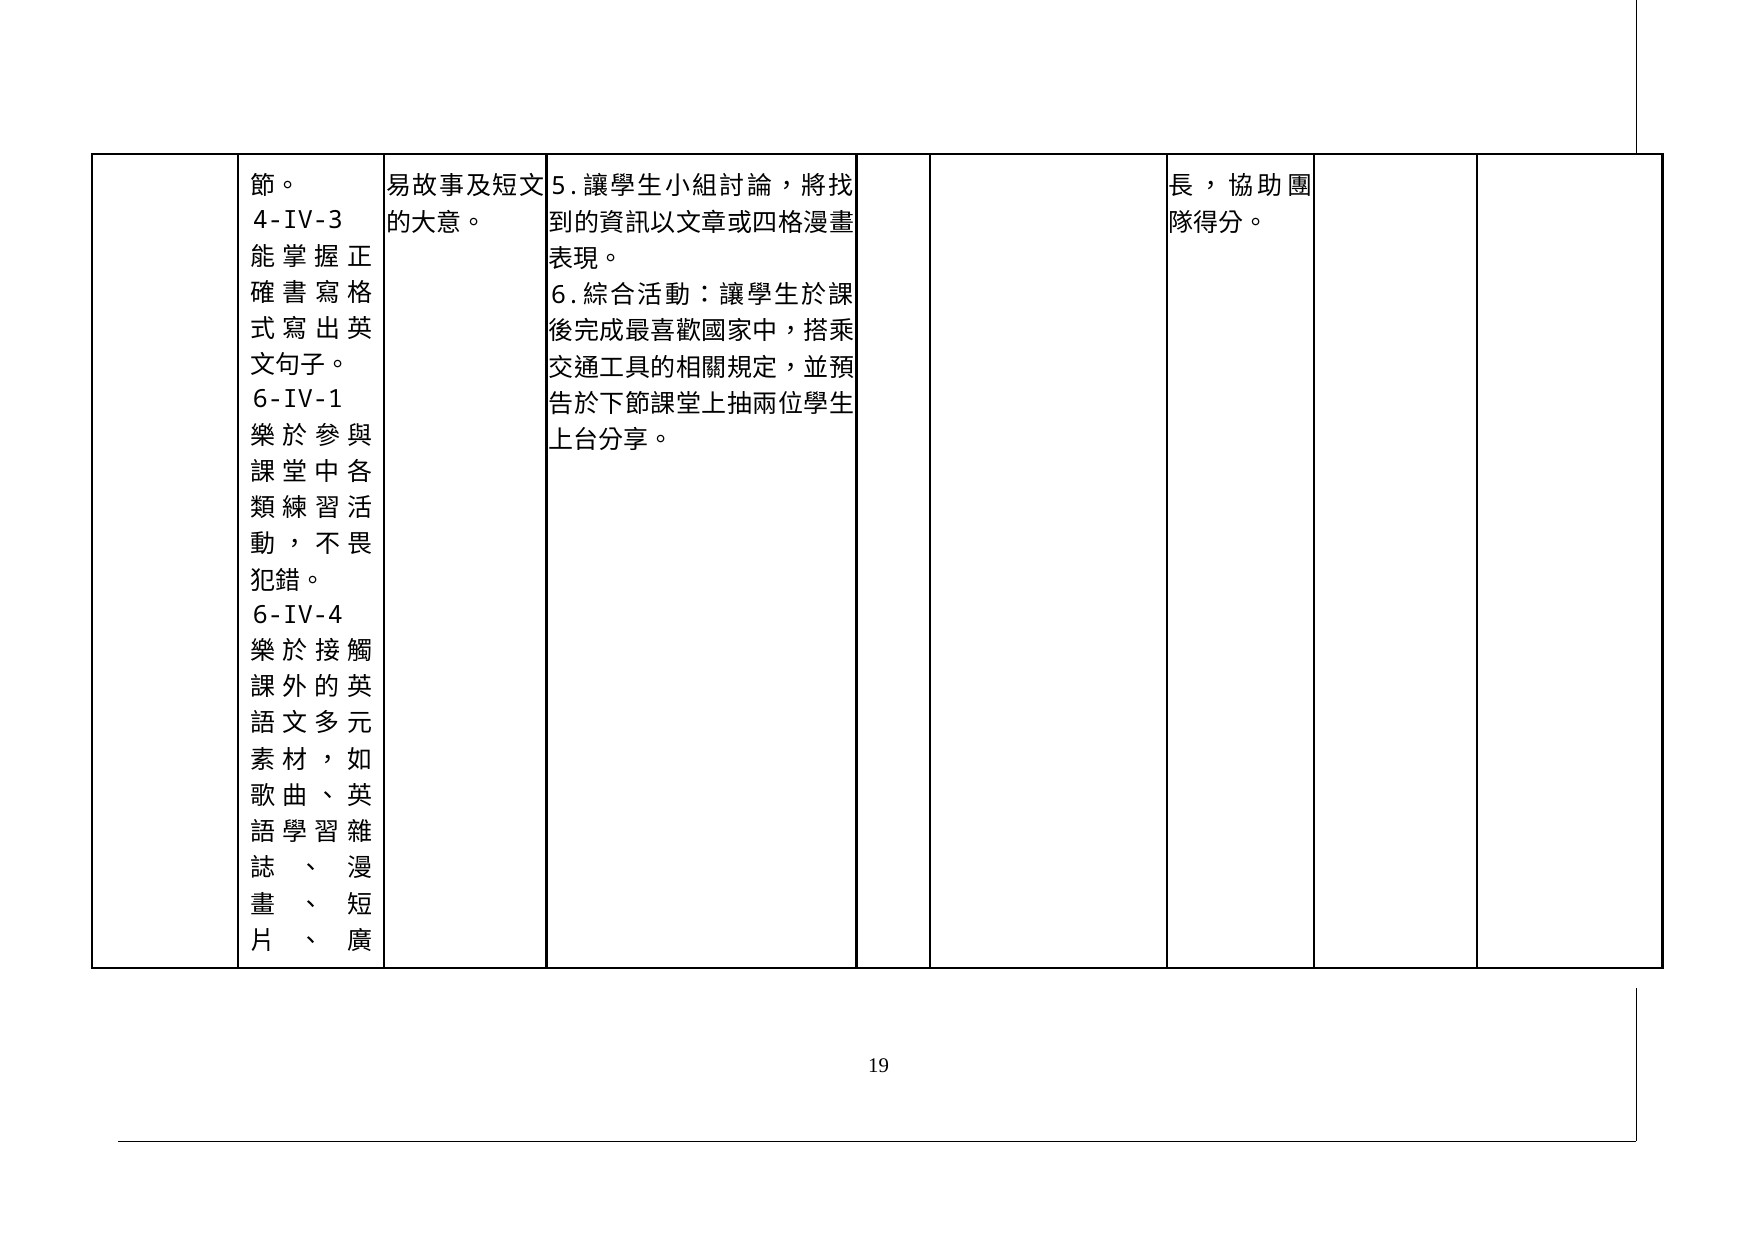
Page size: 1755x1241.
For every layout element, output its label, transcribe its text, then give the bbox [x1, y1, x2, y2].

table_cell [1478, 155, 1661, 967]
table_cell [93, 155, 237, 967]
table_cell [858, 155, 929, 967]
table_cell [931, 155, 1166, 967]
table_cell 易故事及短文的大意。 [385, 155, 545, 967]
table_cell 長，協助團隊得分。 [1168, 155, 1313, 967]
table_cell [1315, 155, 1476, 967]
table_cell 5.讓學生小組討論，將找到的資訊以文章或四格漫畫表現。 6.綜合活動：讓學生於課後完成最喜歡國家中，搭乘交通工具的相關規定，並預告於下節課堂上抽兩位學生上台分享。 [548, 155, 855, 967]
table_cell 節。 4-IV-3能掌握正確書寫格式寫出英文句子。 6-IV-1樂於參與課堂中各類練習活動，不畏犯錯。 6-IV-4樂於接觸課外的英語文多元素材，如歌曲、英語學習雜誌、漫畫、短片、廣 [239, 155, 383, 967]
